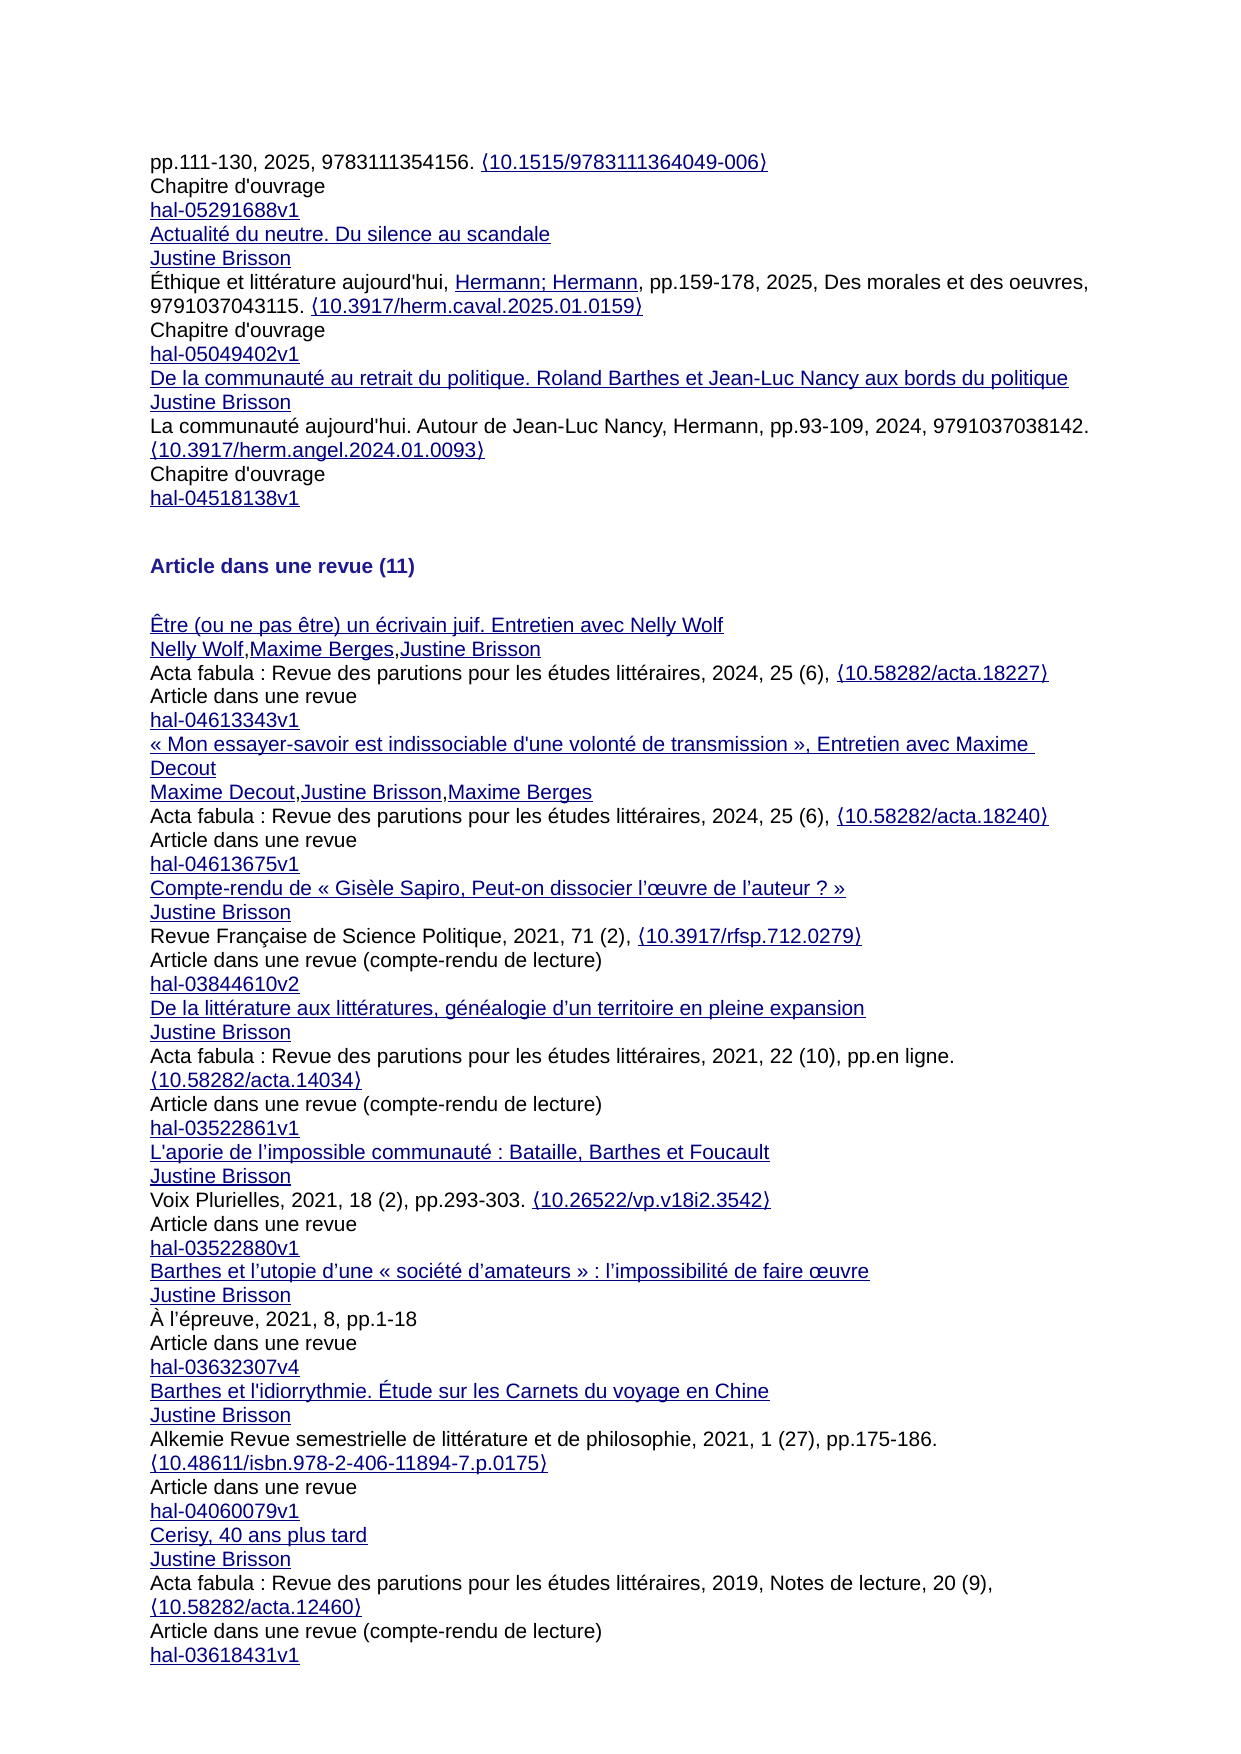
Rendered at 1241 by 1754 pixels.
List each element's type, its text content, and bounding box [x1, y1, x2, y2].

subtitle Article dans une revue (11) [150, 554, 1090, 578]
table_cell Cerisy, 40 ans plus tard Justine Brisson Acta fabula : Revue des parutions pour les études littéraires, 2019, Notes de lecture, 20 (9), ⟨10.58282/acta.12460⟩ Article dans une revue (compte-rendu de lecture) hal-03618431v1 [150, 1523, 1090, 1667]
table_cell Actualité du neutre. Du silence au scandale Justine Brisson Éthique et littérature aujourd'hui, Hermann; Hermann, pp.159-178, 2025, Des morales et des oeuvres, 9791037043115. ⟨10.3917/herm.caval.2025.01.0159⟩ Chapitre d'ouvrage hal-05049402v1 [150, 222, 1090, 366]
table_cell L'aporie de l’impossible communauté : Bataille, Barthes et Foucault Justine Brisson Voix Plurielles, 2021, 18 (2), pp.293-303. ⟨10.26522/vp.v18i2.3542⟩ Article dans une revue hal-03522880v1 [150, 1140, 1090, 1259]
table_cell Barthes et l'idiorrythmie. Étude sur les Carnets du voyage en Chine Justine Brisson Alkemie Revue semestrielle de littérature et de philosophie, 2021, 1 (27), pp.175-186. ⟨10.48611/isbn.978-2-406-11894-7.p.0175⟩ Article dans une revue hal-04060079v1 [150, 1379, 1090, 1523]
table_cell De la littérature aux littératures, généalogie d’un territoire en pleine expansion Justine Brisson Acta fabula : Revue des parutions pour les études littéraires, 2021, 22 (10), pp.en ligne. ⟨10.58282/acta.14034⟩ Article dans une revue (compte-rendu de lecture) hal-03522861v1 [150, 996, 1090, 1139]
table_cell « Mon essayer-savoir est indissociable d'une volonté de transmission », Entretien avec Maxime Decout Maxime Decout,Justine Brisson,Maxime Berges Acta fabula : Revue des parutions pour les études littéraires, 2024, 25 (6), ⟨10.58282/acta.18240⟩ Article dans une revue hal-04613675v1 [150, 732, 1090, 876]
table_cell Barthes et l’utopie d’une « société d’amateurs » : l’impossibilité de faire œuvre Justine Brisson À l’épreuve, 2021, 8, pp.1-18 Article dans une revue hal-03632307v4 [150, 1259, 1090, 1379]
table_header Être (ou ne pas être) un écrivain juif. Entretien avec Nelly Wolf Nelly Wolf,Maxime Berges,Justine Brisson Acta fabula : Revue des parutions pour les études littéraires, 2024, 25 (6), ⟨10.58282/acta.18227⟩ Article dans une revue hal-04613343v1 [150, 613, 1090, 732]
table_cell Compte-rendu de « Gisèle Sapiro, Peut-on dissocier l’œuvre de l’auteur ? » Justine Brisson Revue Française de Science Politique, 2021, 71 (2), ⟨10.3917/rfsp.712.0279⟩ Article dans une revue (compte-rendu de lecture) hal-03844610v2 [150, 876, 1090, 996]
table_header pp.111-130, 2025, 9783111354156. ⟨10.1515/9783111364049-006⟩ Chapitre d'ouvrage hal-05291688v1 [150, 150, 1090, 222]
table_cell De la communauté au retrait du politique. Roland Barthes et Jean-Luc Nancy aux bords du politique Justine Brisson La communauté aujourd'hui. Autour de Jean-Luc Nancy, Hermann, pp.93-109, 2024, 9791037038142. ⟨10.3917/herm.angel.2024.01.0093⟩ Chapitre d'ouvrage hal-04518138v1 [150, 366, 1090, 509]
